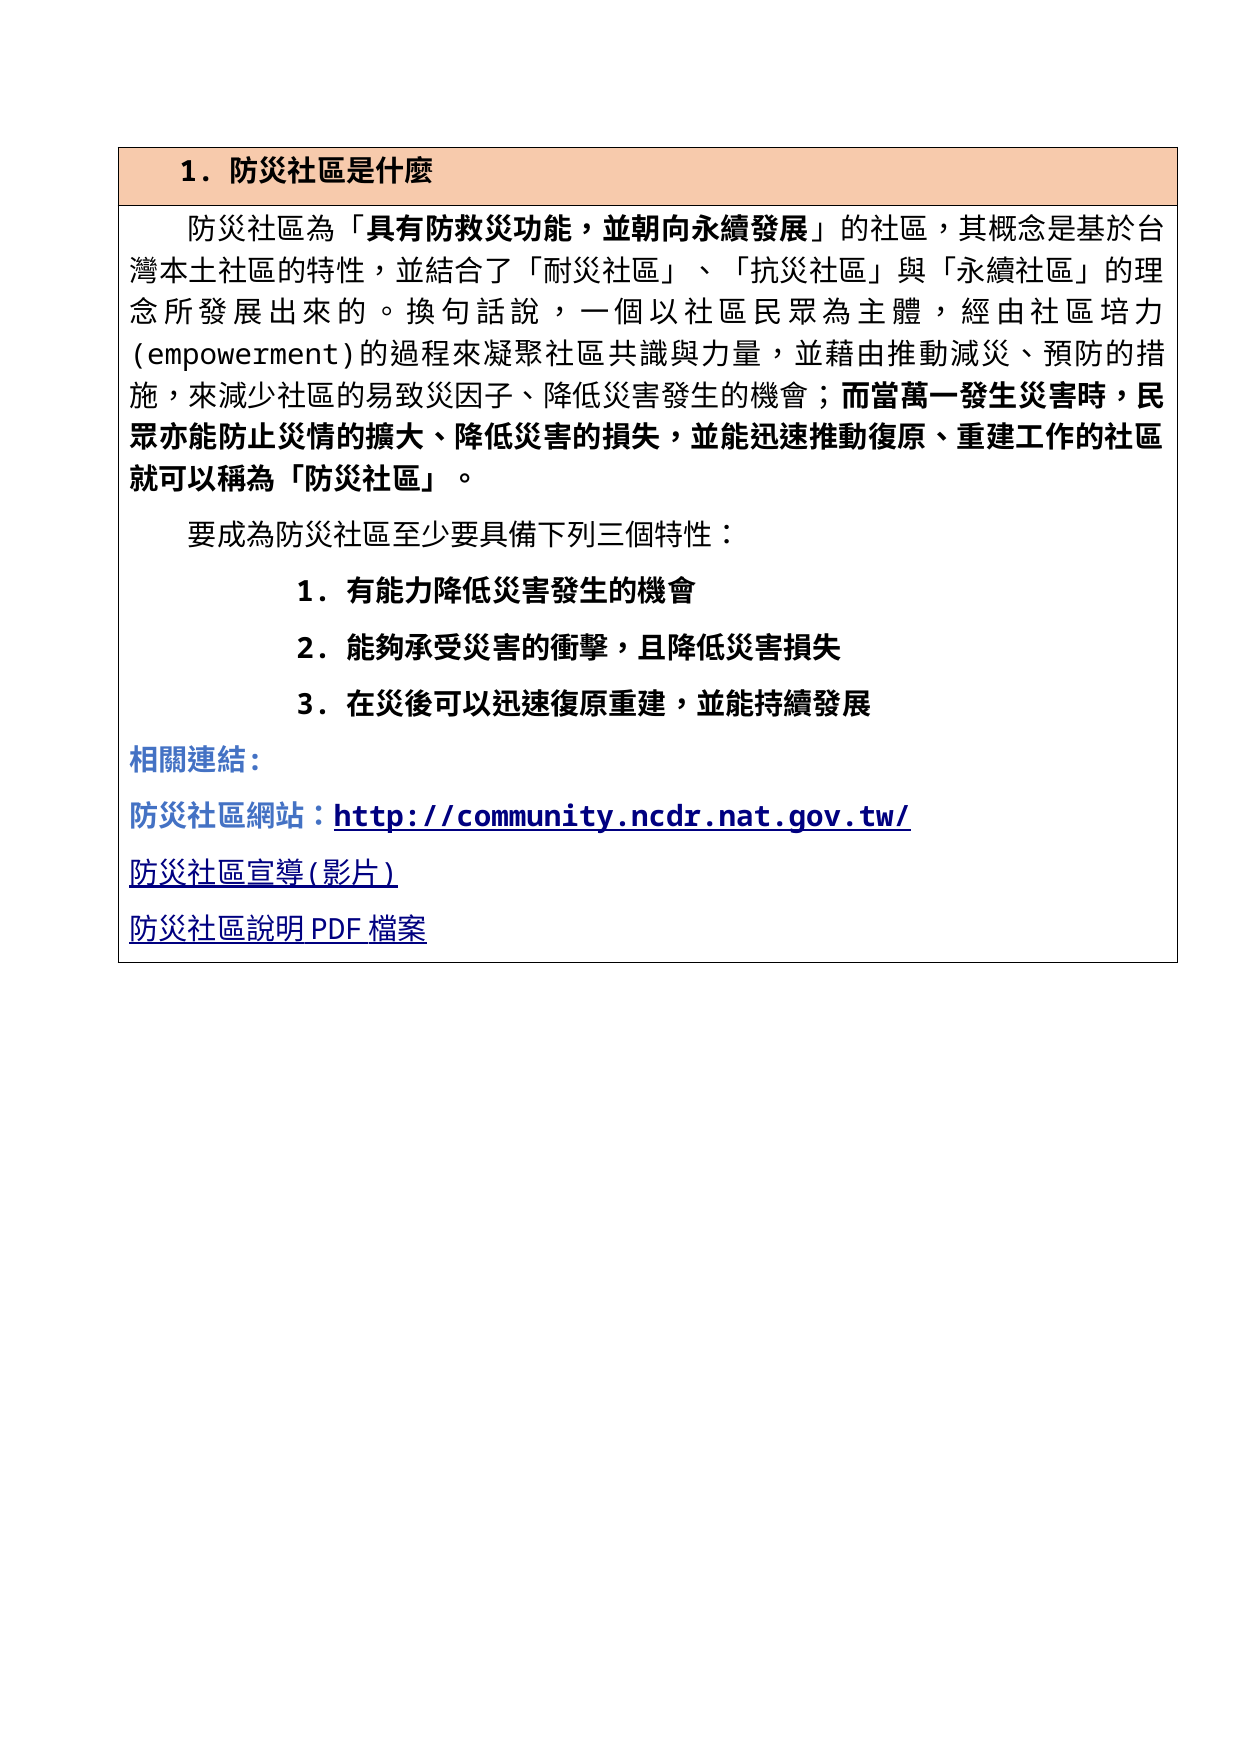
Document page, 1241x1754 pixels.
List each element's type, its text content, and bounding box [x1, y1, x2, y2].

table_cell 防災社區為「具有防救災功能，並朝向永續發展」的社區，其概念是基於台灣本土社區的特性，並結合了「耐災社區」、「抗災社區」與「永續社區」的理念所發展出來的。換句話說，一個以社區民眾為主體，經由社區培力(empowerment)的過程來凝聚社區共識與力量，並藉由推動減災、預防的措施，來減少社區的易致災因子、降低災害發生的機會；而當萬一發生災害時，民眾亦能防止災情的擴大、降低災害的損失，並能迅速推動復原、重建工作的社區就可以稱為「防災社區」。 要成為防災社區至少要具備下列三個特性： 有能力降低災害發生的機會 能夠承受災害的衝擊，且降低災害損失 在災後可以迅速復原重建，並能持續發展 相關連結: 防災社區網站：http://community.ncdr.nat.gov.tw/ 防災社區宣導(影片) 防災社區說明PDF檔案 [119, 206, 1177, 962]
table_header 防災社區是什麼 [119, 148, 1177, 205]
